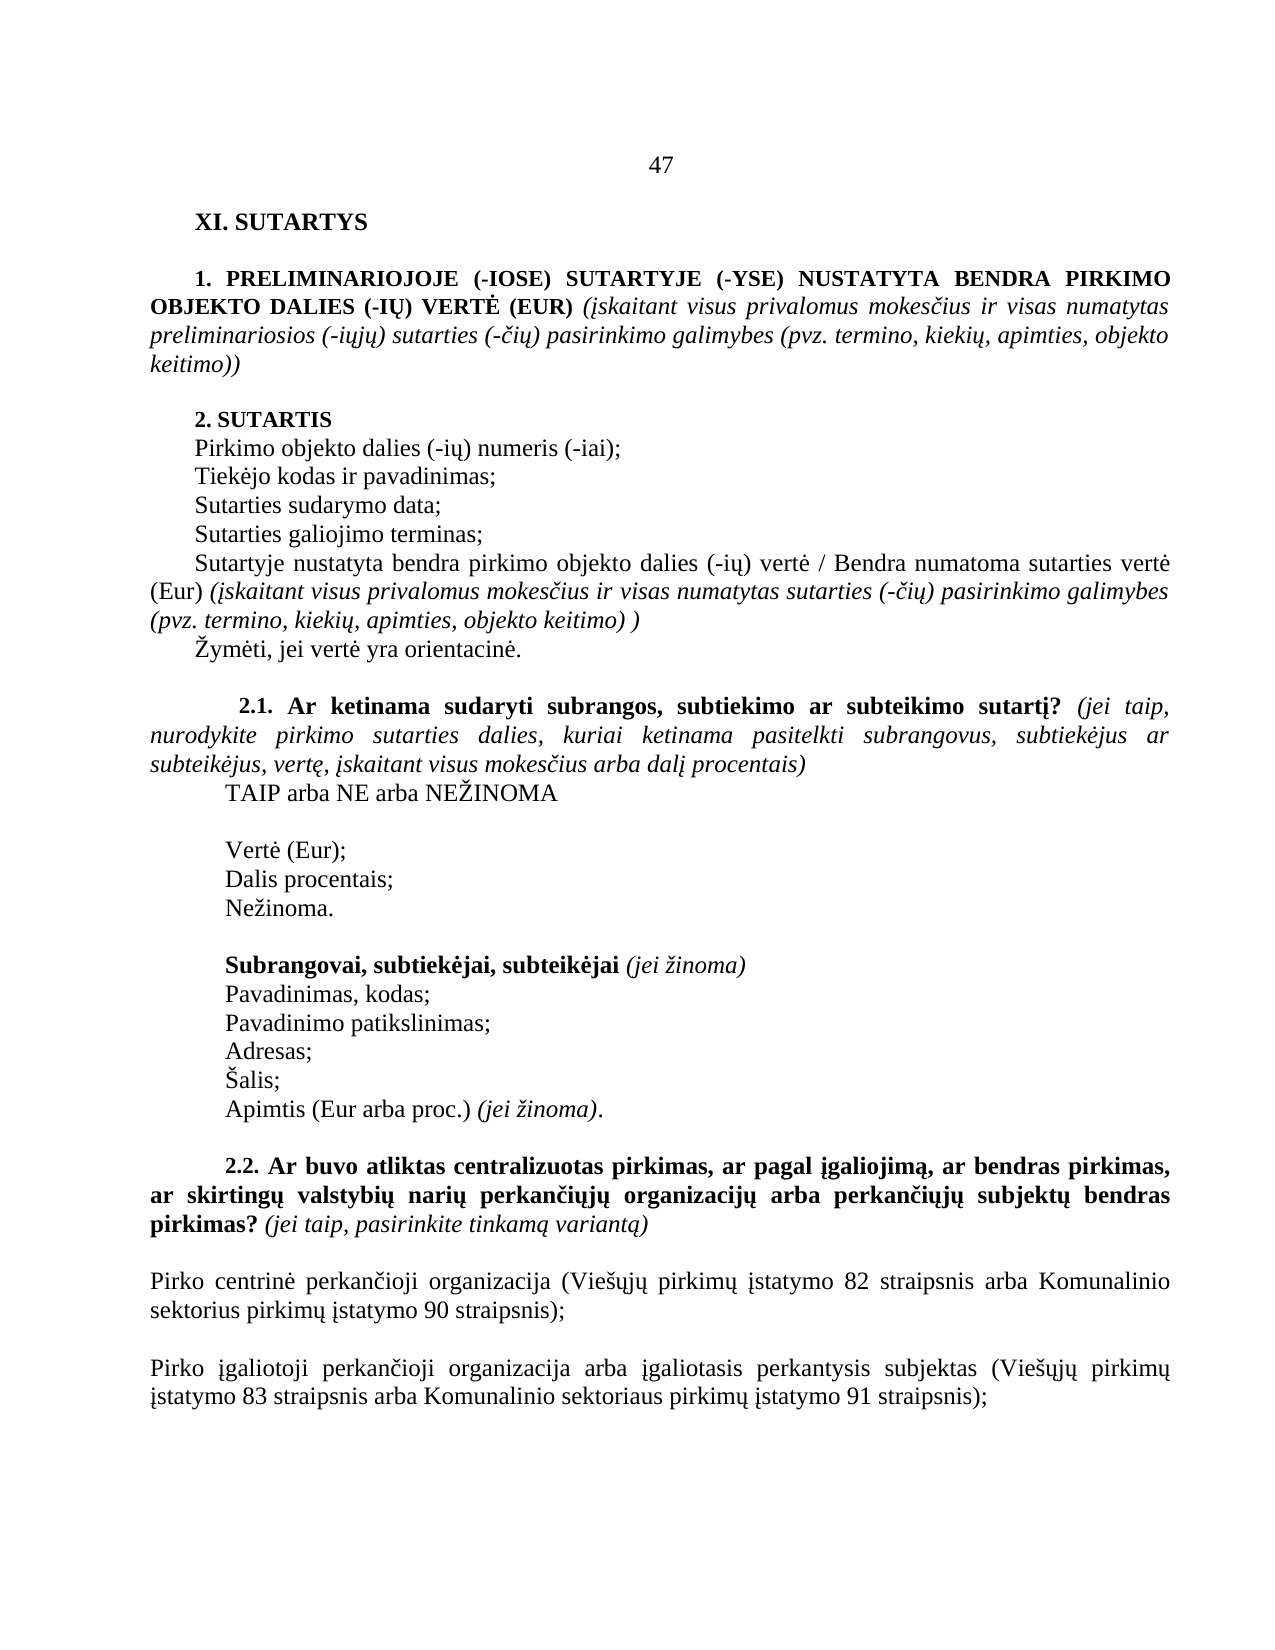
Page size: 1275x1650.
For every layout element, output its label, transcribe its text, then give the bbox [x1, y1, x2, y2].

text 2. SUTARTIS [150, 406, 1172, 433]
text Adresas; [150, 1036, 1172, 1065]
text Pavadinimo patikslinimas; [150, 1008, 1172, 1036]
text Subrangovai, subtiekėjai, subteikėjai (jei žinoma) [150, 950, 1172, 979]
text Vertė (Eur); [150, 835, 1172, 864]
text Sutarties sudarymo data; [150, 490, 1172, 519]
text Žymėti, jei vertė yra orientacinė. [150, 634, 1172, 663]
text 2.2. Ar buvo atliktas centralizuotas pirkimas, ar pagal įgaliojimą, ar bendras pirkimas, ar skirtingų valstybių narių perkančiųjų organizacijų arba perkančiųjų subjektų bendras pirkimas? (jei taip, pasirinkite tinkamą variantą) [150, 1151, 1172, 1238]
text 1. PRELIMINARIOJOJE (-IOSE) SUTARTYJE (-YSE) NUSTATYTA BENDRA PIRKIMO OBJEKTO DALIES (-IŲ) VERTĖ (EUR) (įskaitant visus privalomus mokesčius ir visas numatytas preliminariosios (-iųjų) sutarties (-čių) pasirinkimo galimybes (pvz. termino, kiekių, apimties, objekto keitimo)) [150, 265, 1172, 378]
text Sutartyje nustatyta bendra pirkimo objekto dalies (-ių) vertė / Bendra numatoma sutarties vertė (Eur) (įskaitant visus privalomus mokesčius ir visas numatytas sutarties (-čių) pasirinkimo galimybes (pvz. termino, kiekių, apimties, objekto keitimo) ) [150, 548, 1172, 634]
text Dalis procentais; [150, 864, 1172, 893]
text Nežinoma. [150, 893, 1172, 921]
text Pirkimo objekto dalies (-ių) numeris (-iai); [150, 433, 1172, 461]
text Šalis; [150, 1065, 1172, 1094]
text Sutarties galiojimo terminas; [150, 519, 1172, 548]
text Pirko centrinė perkančioji organizacija (Viešųjų pirkimų įstatymo 82 straipsnis arba Komunalinio sektorius pirkimų įstatymo 90 straipsnis); [150, 1266, 1172, 1324]
text Pavadinimas, kodas; [150, 979, 1172, 1008]
text XI. SUTARTYS [150, 207, 1172, 236]
text 2.1. Ar ketinama sudaryti subrangos, subtiekimo ar subteikimo sutartį? (jei taip, nurodykite pirkimo sutarties dalies, kuriai ketinama pasitelkti subrangovus, subtiekėjus ar subteikėjus, vertę, įskaitant visus mokesčius arba dalį procentais) [150, 691, 1172, 778]
text Pirko įgaliotoji perkančioji organizacija arba įgaliotasis perkantysis subjektas (Viešųjų pirkimų įstatymo 83 straipsnis arba Komunalinio sektoriaus pirkimų įstatymo 91 straipsnis); [150, 1353, 1172, 1410]
text Apimtis (Eur arba proc.) (jei žinoma). [150, 1094, 1172, 1123]
text TAIP arba NE arba NEŽINOMA [150, 778, 1172, 806]
text Tiekėjo kodas ir pavadinimas; [150, 461, 1172, 490]
